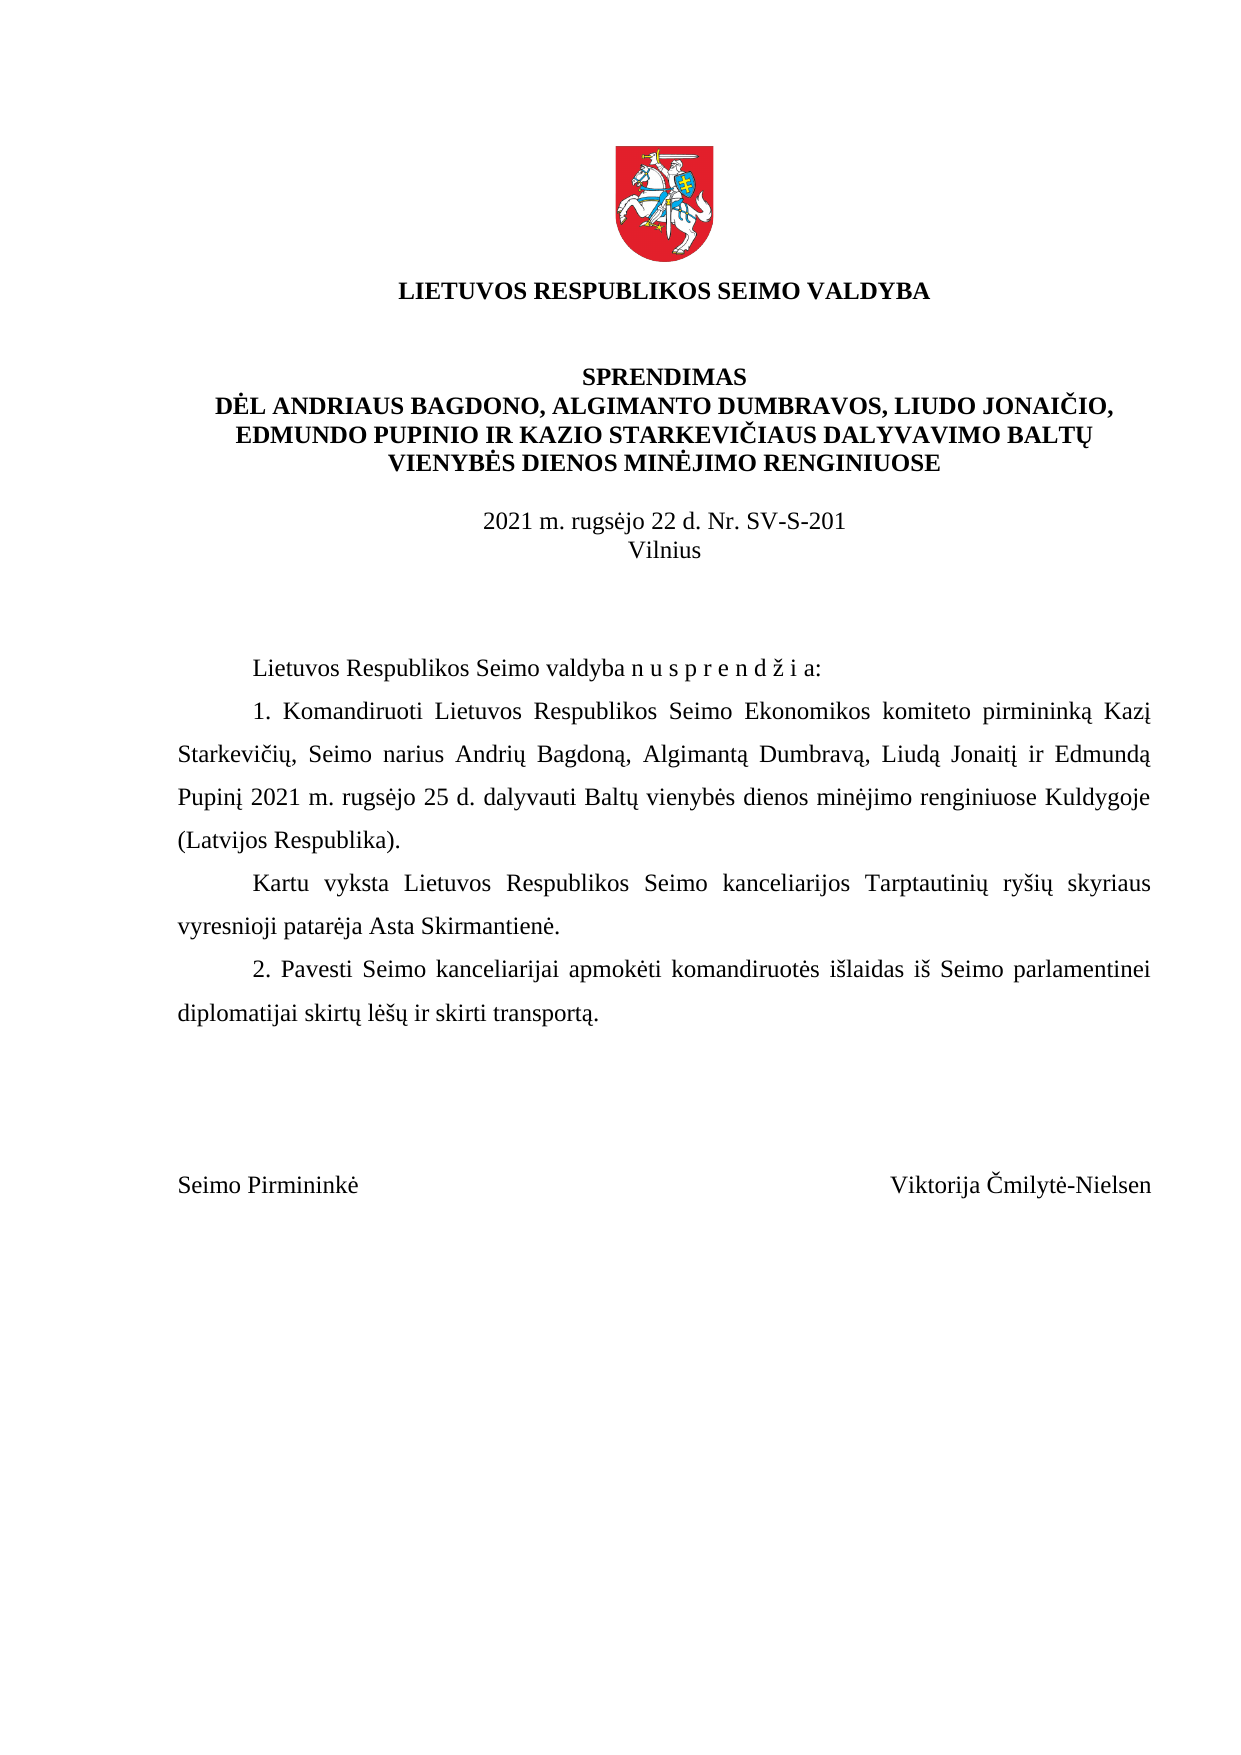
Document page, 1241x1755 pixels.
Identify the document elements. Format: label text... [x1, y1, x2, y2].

text SPRENDIMAS [177, 362, 1152, 391]
text 1. Komandiruoti Lietuvos Respublikos Seimo Ekonomikos komiteto pirmininką Kazį Starkevičių, Seimo narius Andrių Bagdoną, Algimantą Dumbravą, Liudą Jonaitį ir Edmundą Pupinį 2021 m. rugsėjo 25 d. dalyvauti Baltų vienybės dienos minėjimo renginiuose Kuldygoje (Latvijos Respublika). [177, 696, 1152, 854]
text 2. Pavesti Seimo kanceliarijai apmokėti komandiruotės išlaidas iš Seimo parlamentinei diplomatijai skirtų lėšų ir skirti transportą. [177, 954, 1152, 1026]
text Vilnius [177, 535, 1152, 563]
text LIETUVOS RESPUBLIKOS SEIMO VALDYBA [177, 276, 1152, 305]
text Lietuvos Respublikos Seimo valdyba nusprendžia: [177, 653, 1152, 681]
text DĖL ANDRIAUS BAGDONO, ALGIMANTO DUMBRAVOS, LIUDO JONAIČIO, EDMUNDO PUPINIO IR KAZIO STARKEVIČIAUS DALYVAVIMO BALTŲ VIENYBĖS DIENOS MINĖJIMO RENGINIUOSE [177, 391, 1152, 477]
text 2021 m. rugsėjo 22 d. Nr. SV-S-201 [177, 506, 1152, 535]
text Kartu vyksta Lietuvos Respublikos Seimo kanceliarijos Tarptautinių ryšių skyriaus vyresnioji patarėja Asta Skirmantienė. [177, 868, 1152, 940]
text Seimo Pirmininkė Viktorija Čmilytė-Nielsen [177, 1170, 1152, 1199]
